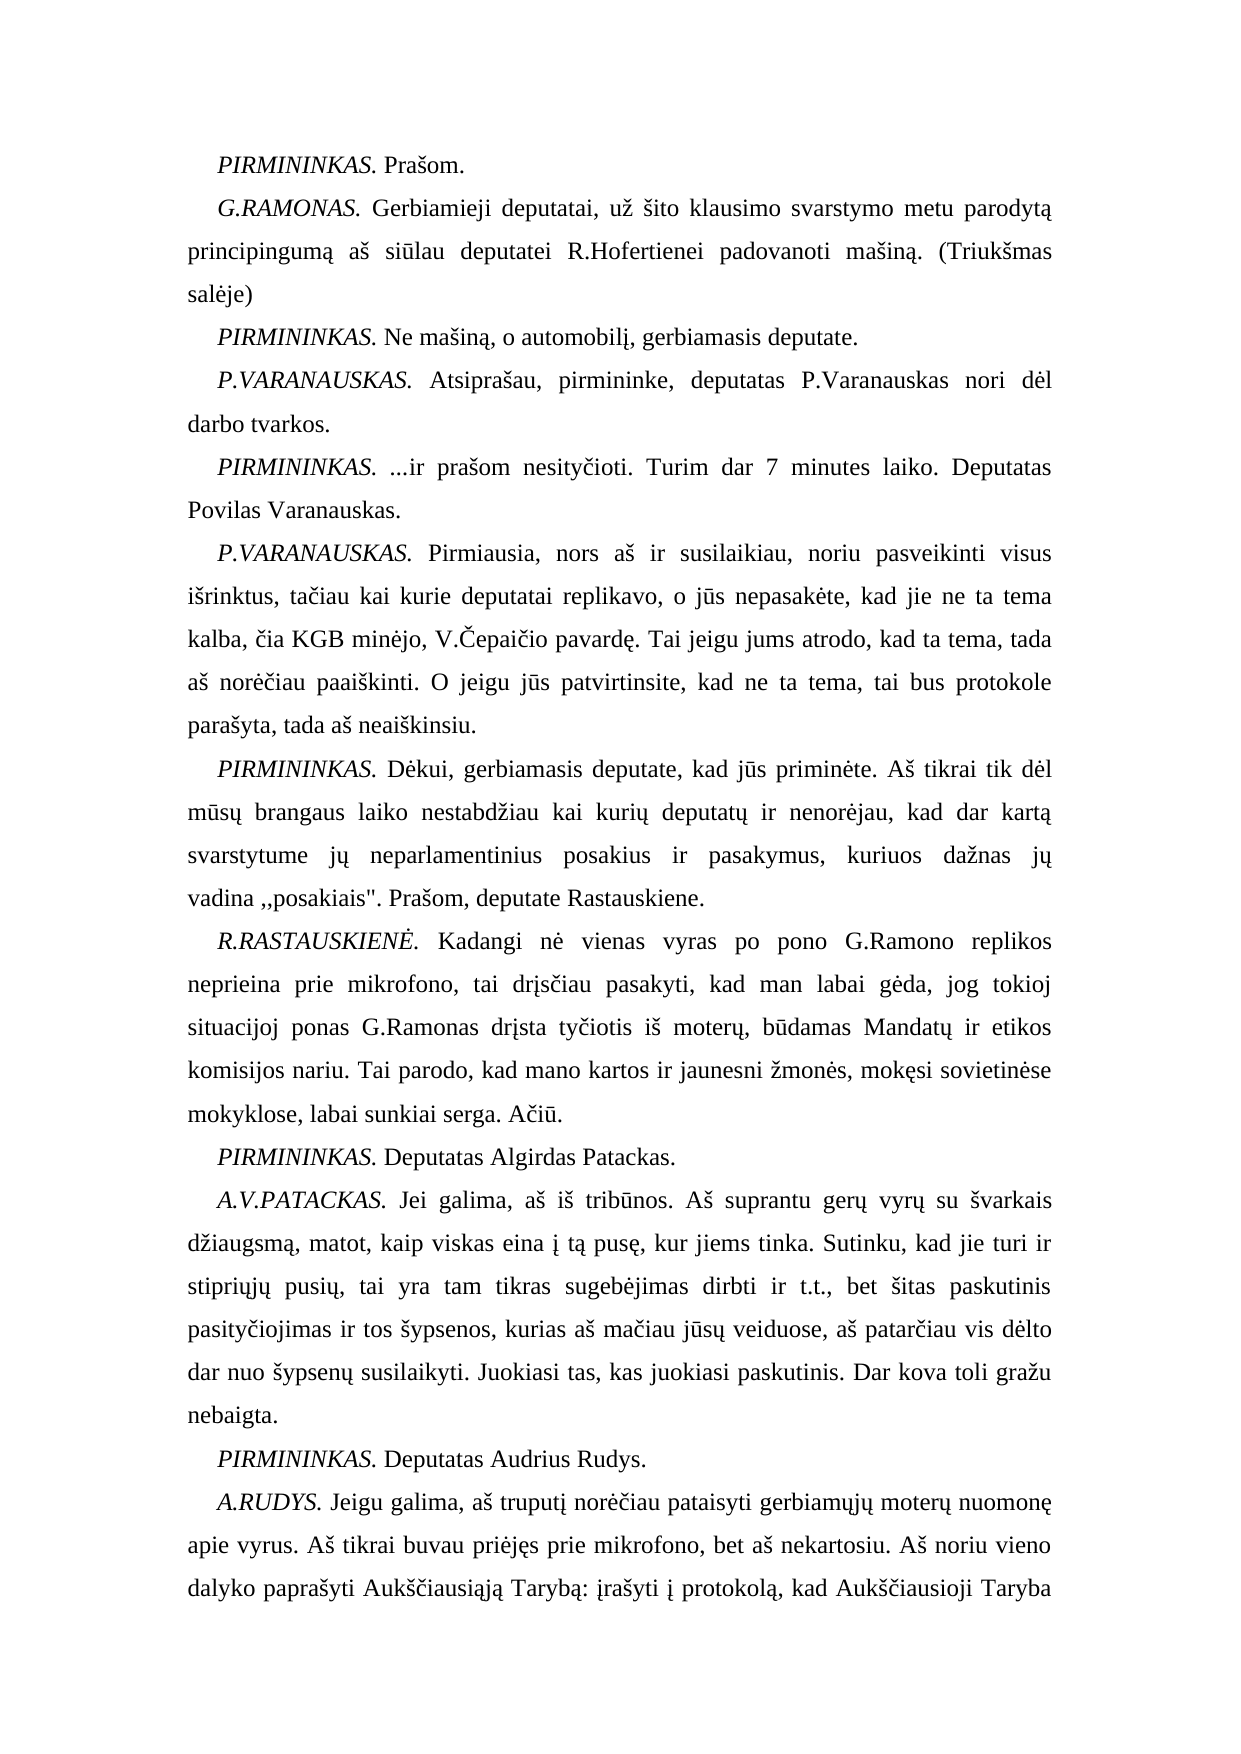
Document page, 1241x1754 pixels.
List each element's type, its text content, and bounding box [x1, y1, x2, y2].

text G.RAMONAS. Gerbiamieji deputatai, už šito klausimo svarstymo metu parodytą principingumą aš siūlau deputatei R.Hofertienei padovanoti mašiną. (Triukšmas salėje) [187, 193, 1053, 308]
text PIRMININKAS. ...ir prašom nesityčioti. Turim dar 7 minutes laiko. Deputatas Povilas Varanauskas. [187, 452, 1053, 524]
text P.VARANAUSKAS. Pirmiausia, nors aš ir susilaikiau, noriu pasveikinti visus išrinktus, tačiau kai kurie deputatai replikavo, o jūs nepasakėte, kad jie ne ta tema kalba, čia KGB minėjo, V.Čepaičio pavardę. Tai jeigu jums atrodo, kad ta tema, tada aš norėčiau paaiškinti. O jeigu jūs patvirtinsite, kad ne ta tema, tai bus protokole parašyta, tada aš neaiškinsiu. [187, 538, 1053, 739]
text PIRMININKAS. Ne mašiną, o automobilį, gerbiamasis deputate. [187, 322, 1053, 351]
text PIRMININKAS. Deputatas Audrius Rudys. [187, 1444, 1053, 1472]
text A.V.PATACKAS. Jei galima, aš iš tribūnos. Aš suprantu gerų vyrų su švarkais džiaugsmą, matot, kaip viskas eina į tą pusę, kur jiems tinka. Sutinku, kad jie turi ir stipriųjų pusių, tai yra tam tikras sugebėjimas dirbti ir t.t., bet šitas paskutinis pasityčiojimas ir tos šypsenos, kurias aš mačiau jūsų veiduose, aš patarčiau vis dėlto dar nuo šypsenų susilaikyti. Juokiasi tas, kas juokiasi paskutinis. Dar kova toli gražu nebaigta. [187, 1185, 1053, 1429]
text A.RUDYS. Jeigu galima, aš truputį norėčiau pataisyti gerbiamųjų moterų nuomonę apie vyrus. Aš tikrai buvau priėjęs prie mikrofono, bet aš nekartosiu. Aš noriu vieno dalyko paprašyti Aukščiausiąją Tarybą: įrašyti į protokolą, kad Aukščiausioji Taryba [187, 1487, 1053, 1602]
text R.RASTAUSKIENĖ. Kadangi nė vienas vyras po pono G.Ramono replikos neprieina prie mikrofono, tai drįsčiau pasakyti, kad man labai gėda, jog tokioj situacijoj ponas G.Ramonas drįsta tyčiotis iš moterų, būdamas Mandatų ir etikos komisijos nariu. Tai parodo, kad mano kartos ir jaunesni žmonės, mokęsi sovietinėse mokyklose, labai sunkiai serga. Ačiū. [187, 926, 1053, 1127]
text P.VARANAUSKAS. Atsiprašau, pirmininke, deputatas P.Varanauskas nori dėl darbo tvarkos. [187, 366, 1053, 437]
text PIRMININKAS. Deputatas Algirdas Patackas. [187, 1142, 1053, 1171]
text PIRMININKAS. Dėkui, gerbiamasis deputate, kad jūs priminėte. Aš tikrai tik dėl mūsų brangaus laiko nestabdžiau kai kurių deputatų ir nenorėjau, kad dar kartą svarstytume jų neparlamentinius posakius ir pasakymus, kuriuos dažnas jų vadina ,,posakiais". Prašom, deputate Rastauskiene. [187, 754, 1053, 912]
text PIRMININKAS. Prašom. [187, 150, 1053, 179]
